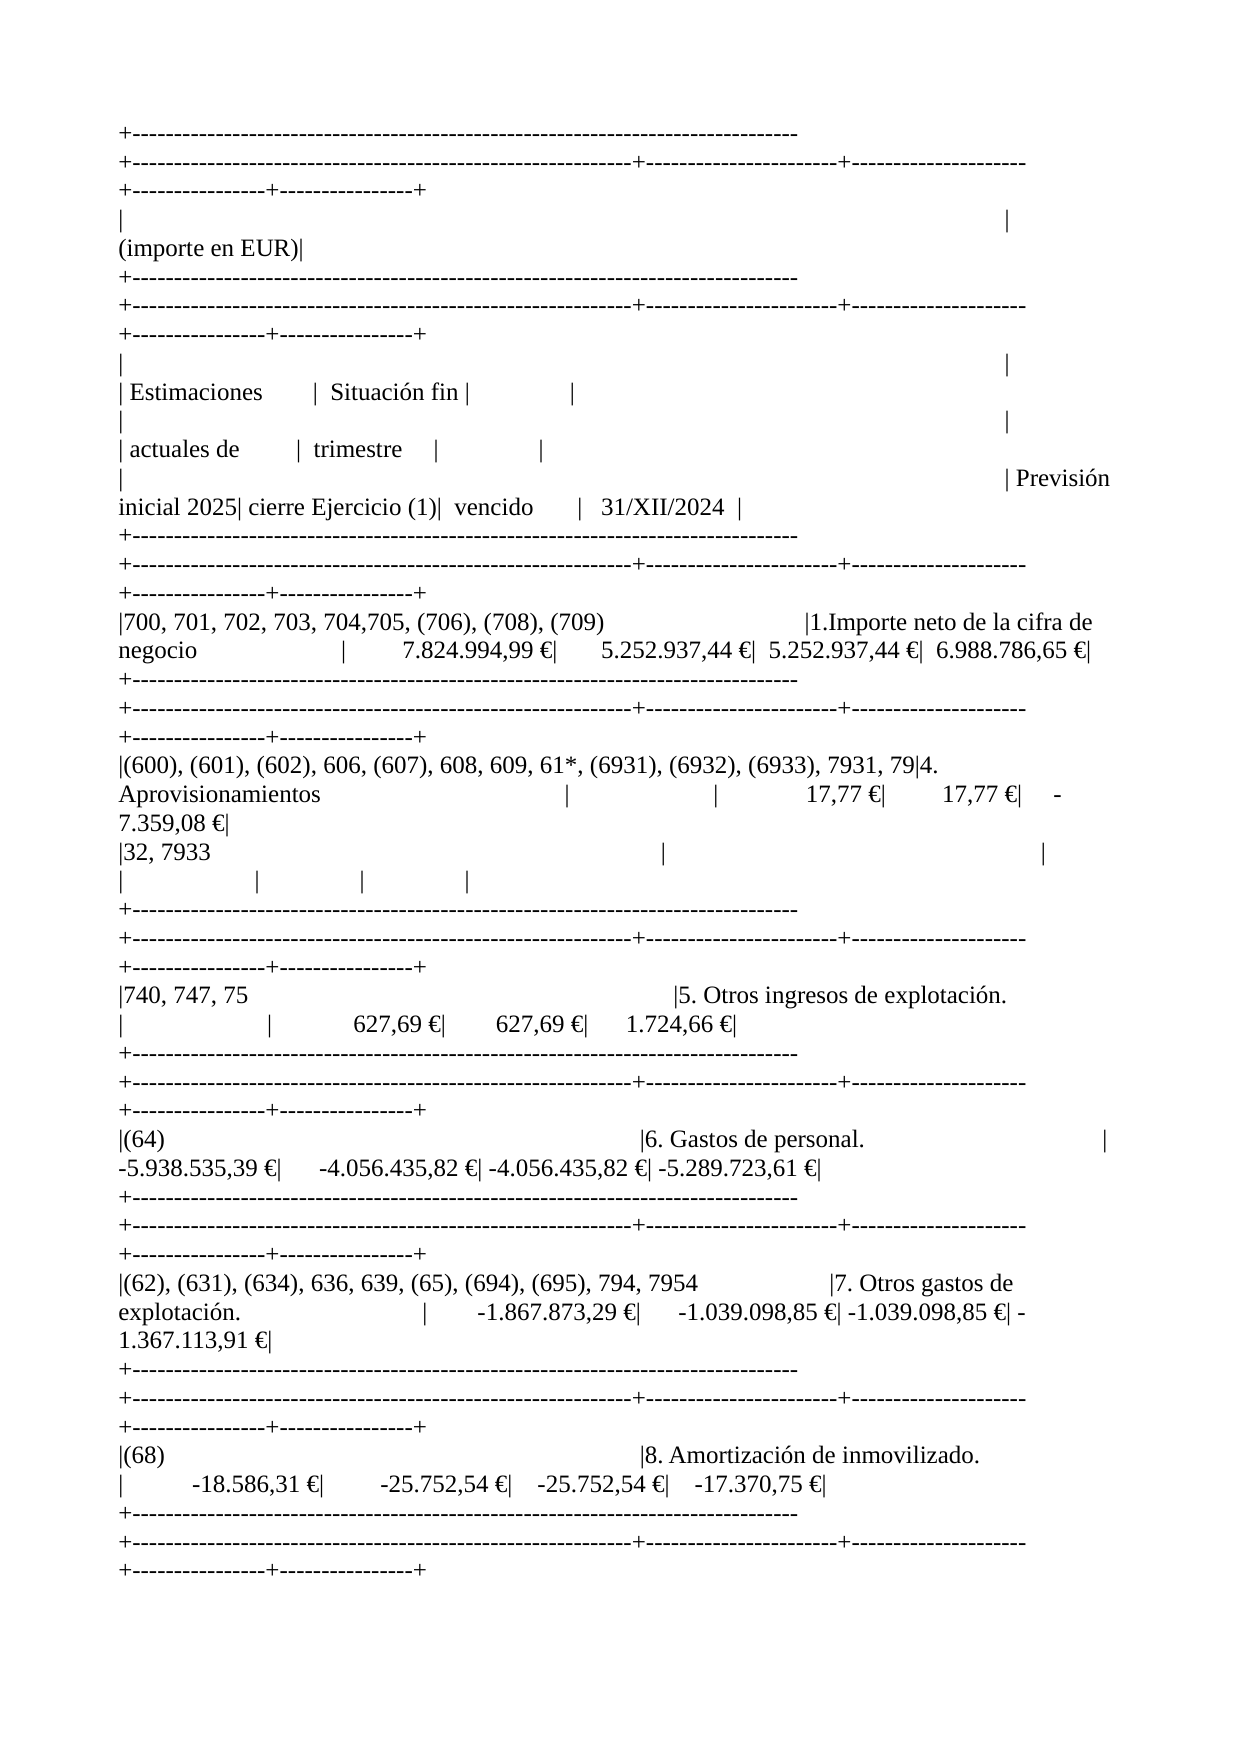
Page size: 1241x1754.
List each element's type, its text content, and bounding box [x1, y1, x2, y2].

text |(62), (631), (634), 636, 639, (65), (694), (695), 794, 7954 |7. Otros gastos de explotación. | -1.867.873,29 €| -1.039.098,85 €| -1.039.098,85 €| -1.367.113,91 €| [118, 1268, 1122, 1354]
text |32, 7933 | | | | | | [118, 837, 1122, 894]
text +--------------------------------------------------------------------------------+------------------------------------------------------------+-----------------------+---------------------+----------------+----------------+ [118, 1354, 1122, 1441]
text +--------------------------------------------------------------------------------+------------------------------------------------------------+-----------------------+---------------------+----------------+----------------+ [118, 118, 1122, 204]
text |(600), (601), (602), 606, (607), 608, 609, 61*, (6931), (6932), (6933), 7931, 79|4. Aprovisionamientos | | 17,77 €| 17,77 €| -7.359,08 €| [118, 751, 1122, 837]
text | | | Estimaciones | Situación fin | | [118, 348, 1122, 406]
text |740, 747, 75 |5. Otros ingresos de explotación. | | 627,69 €| 627,69 €| 1.724,66 €| [118, 981, 1122, 1038]
text | | Previsión inicial 2025| cierre Ejercicio (1)| vencido | 31/XII/2024 | [118, 463, 1122, 521]
text +--------------------------------------------------------------------------------+------------------------------------------------------------+-----------------------+---------------------+----------------+----------------+ [118, 1498, 1122, 1584]
text |(64) |6. Gastos de personal. | -5.938.535,39 €| -4.056.435,82 €| -4.056.435,82 €| -5.289.723,61 €| [118, 1124, 1122, 1182]
text | | (importe en EUR)| [118, 204, 1122, 262]
text +--------------------------------------------------------------------------------+------------------------------------------------------------+-----------------------+---------------------+----------------+----------------+ [118, 894, 1122, 981]
text +--------------------------------------------------------------------------------+------------------------------------------------------------+-----------------------+---------------------+----------------+----------------+ [118, 1182, 1122, 1268]
text |700, 701, 702, 703, 704,705, (706), (708), (709) |1.Importe neto de la cifra de negocio | 7.824.994,99 €| 5.252.937,44 €| 5.252.937,44 €| 6.988.786,65 €| [118, 607, 1122, 664]
text +--------------------------------------------------------------------------------+------------------------------------------------------------+-----------------------+---------------------+----------------+----------------+ [118, 1038, 1122, 1124]
text |(68) |8. Amortización de inmovilizado. | -18.586,31 €| -25.752,54 €| -25.752,54 €| -17.370,75 €| [118, 1441, 1122, 1498]
text +--------------------------------------------------------------------------------+------------------------------------------------------------+-----------------------+---------------------+----------------+----------------+ [118, 521, 1122, 607]
text +--------------------------------------------------------------------------------+------------------------------------------------------------+-----------------------+---------------------+----------------+----------------+ [118, 664, 1122, 751]
text +--------------------------------------------------------------------------------+------------------------------------------------------------+-----------------------+---------------------+----------------+----------------+ [118, 262, 1122, 348]
text | | | actuales de | trimestre | | [118, 406, 1122, 463]
